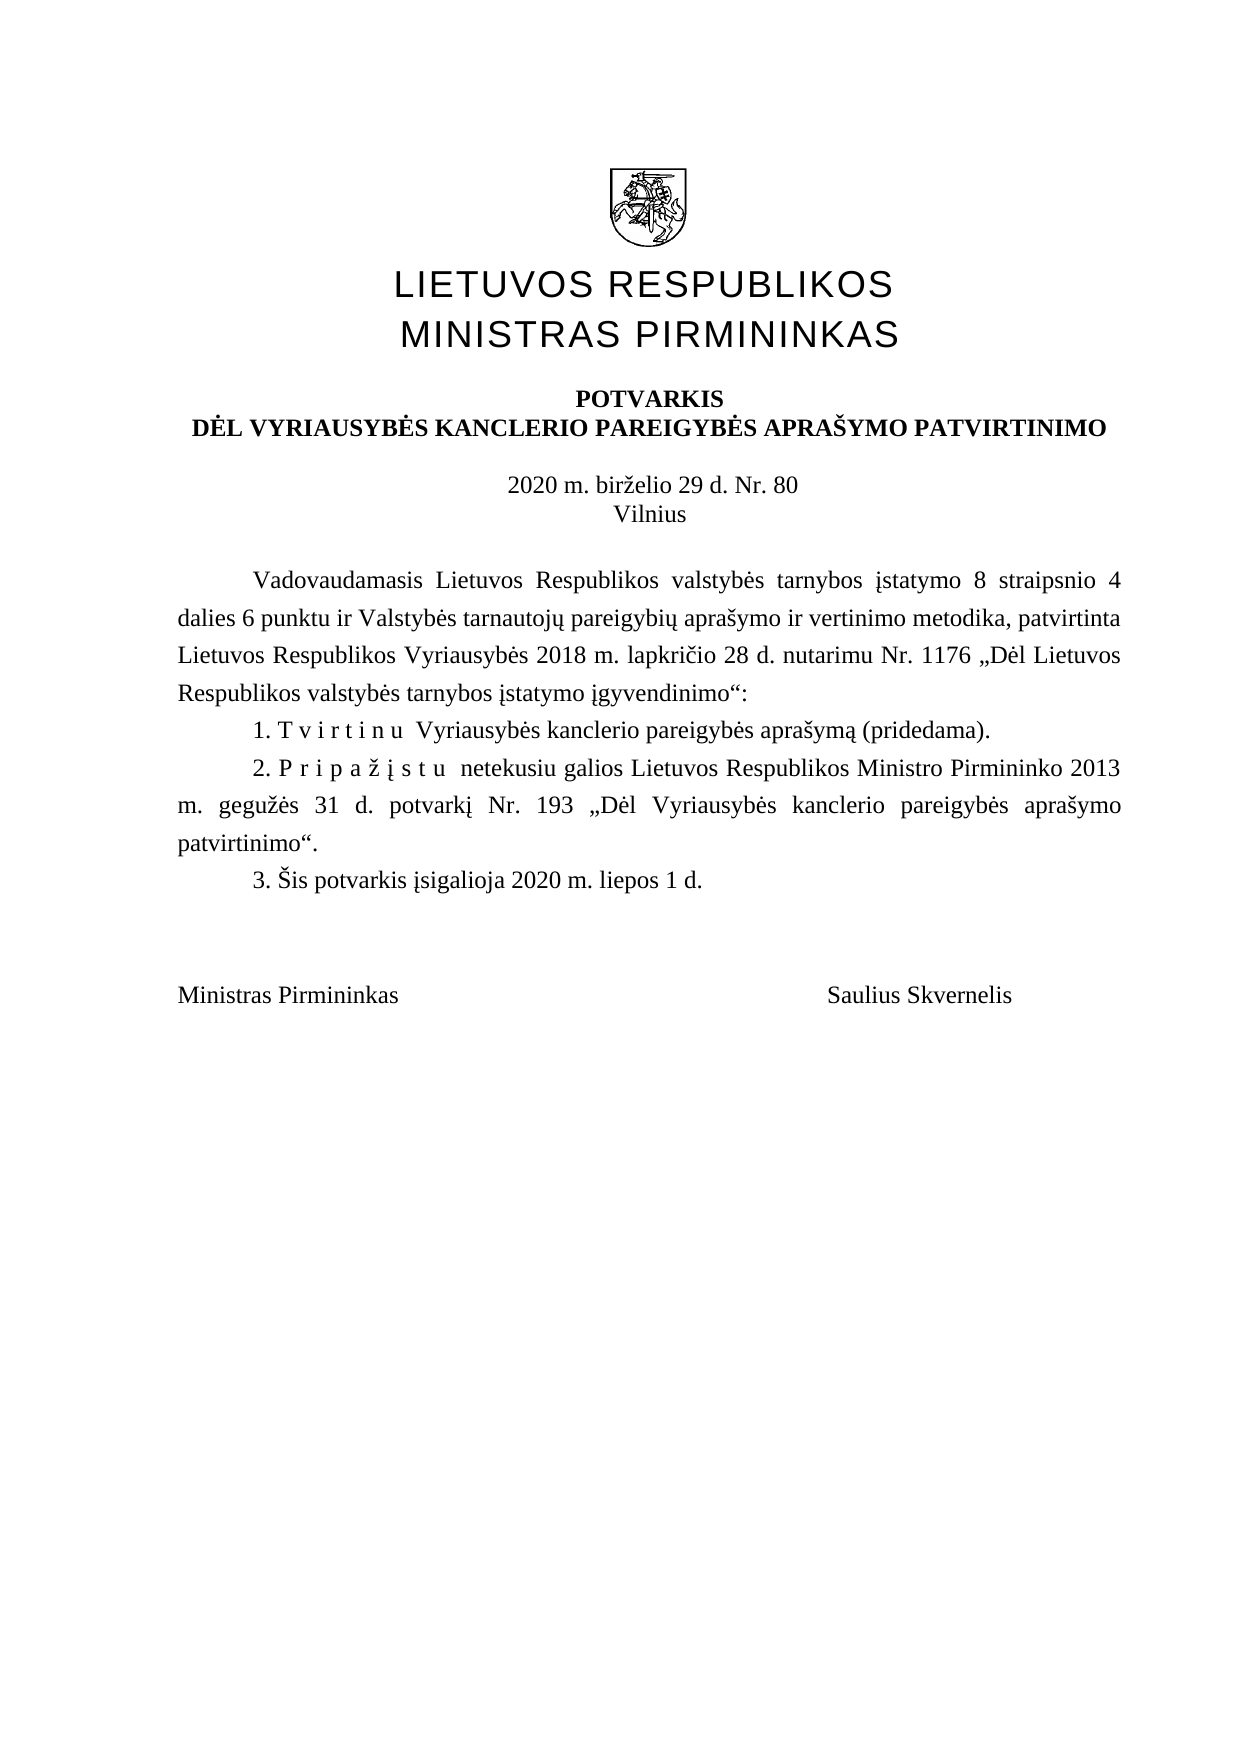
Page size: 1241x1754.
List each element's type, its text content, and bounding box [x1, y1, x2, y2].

text 2020 m. birželio 29 d. Nr. 80 [177, 471, 1122, 499]
text 3. Šis potvarkis įsigalioja 2020 m. liepos 1 d. [177, 857, 1122, 894]
text Vadovaudamasis Lietuvos Respublikos valstybės tarnybos įstatymo 8 straipsnio 4 dalies 6 punktu ir Valstybės tarnautojų pareigybių aprašymo ir vertinimo metodika, patvirtinta Lietuvos Respublikos Vyriausybės 2018 m. lapkričio 28 d. nutarimu Nr. 1176 „Dėl Lietuvos Respublikos valstybės tarnybos įstatymo įgyvendinimo“: [177, 557, 1122, 707]
text MINISTRAS PIRMININKAS [177, 312, 1122, 356]
text POTVARKIS [177, 384, 1122, 413]
text LIETUVOS RESPUBLIKOS [177, 262, 1122, 305]
text 1. T v i r t i n u Vyriausybės kanclerio pareigybės aprašymą (pridedama). [177, 707, 1122, 744]
text Ministras Pirmininkas Saulius Skvernelis [177, 981, 1122, 1009]
text Vilnius [177, 499, 1122, 528]
text DĖL VYRIAUSYBĖS KANCLERIO PAREIGYBĖS APRAŠYMO PATVIRTINIMO [177, 413, 1122, 442]
text 2. P r i p a ž į s t u netekusiu galios Lietuvos Respublikos Ministro Pirmininko 2013 m. gegužės 31 d. potvarkį Nr. 193 „Dėl Vyriausybės kanclerio pareigybės aprašymo patvirtinimo“. [177, 744, 1122, 857]
